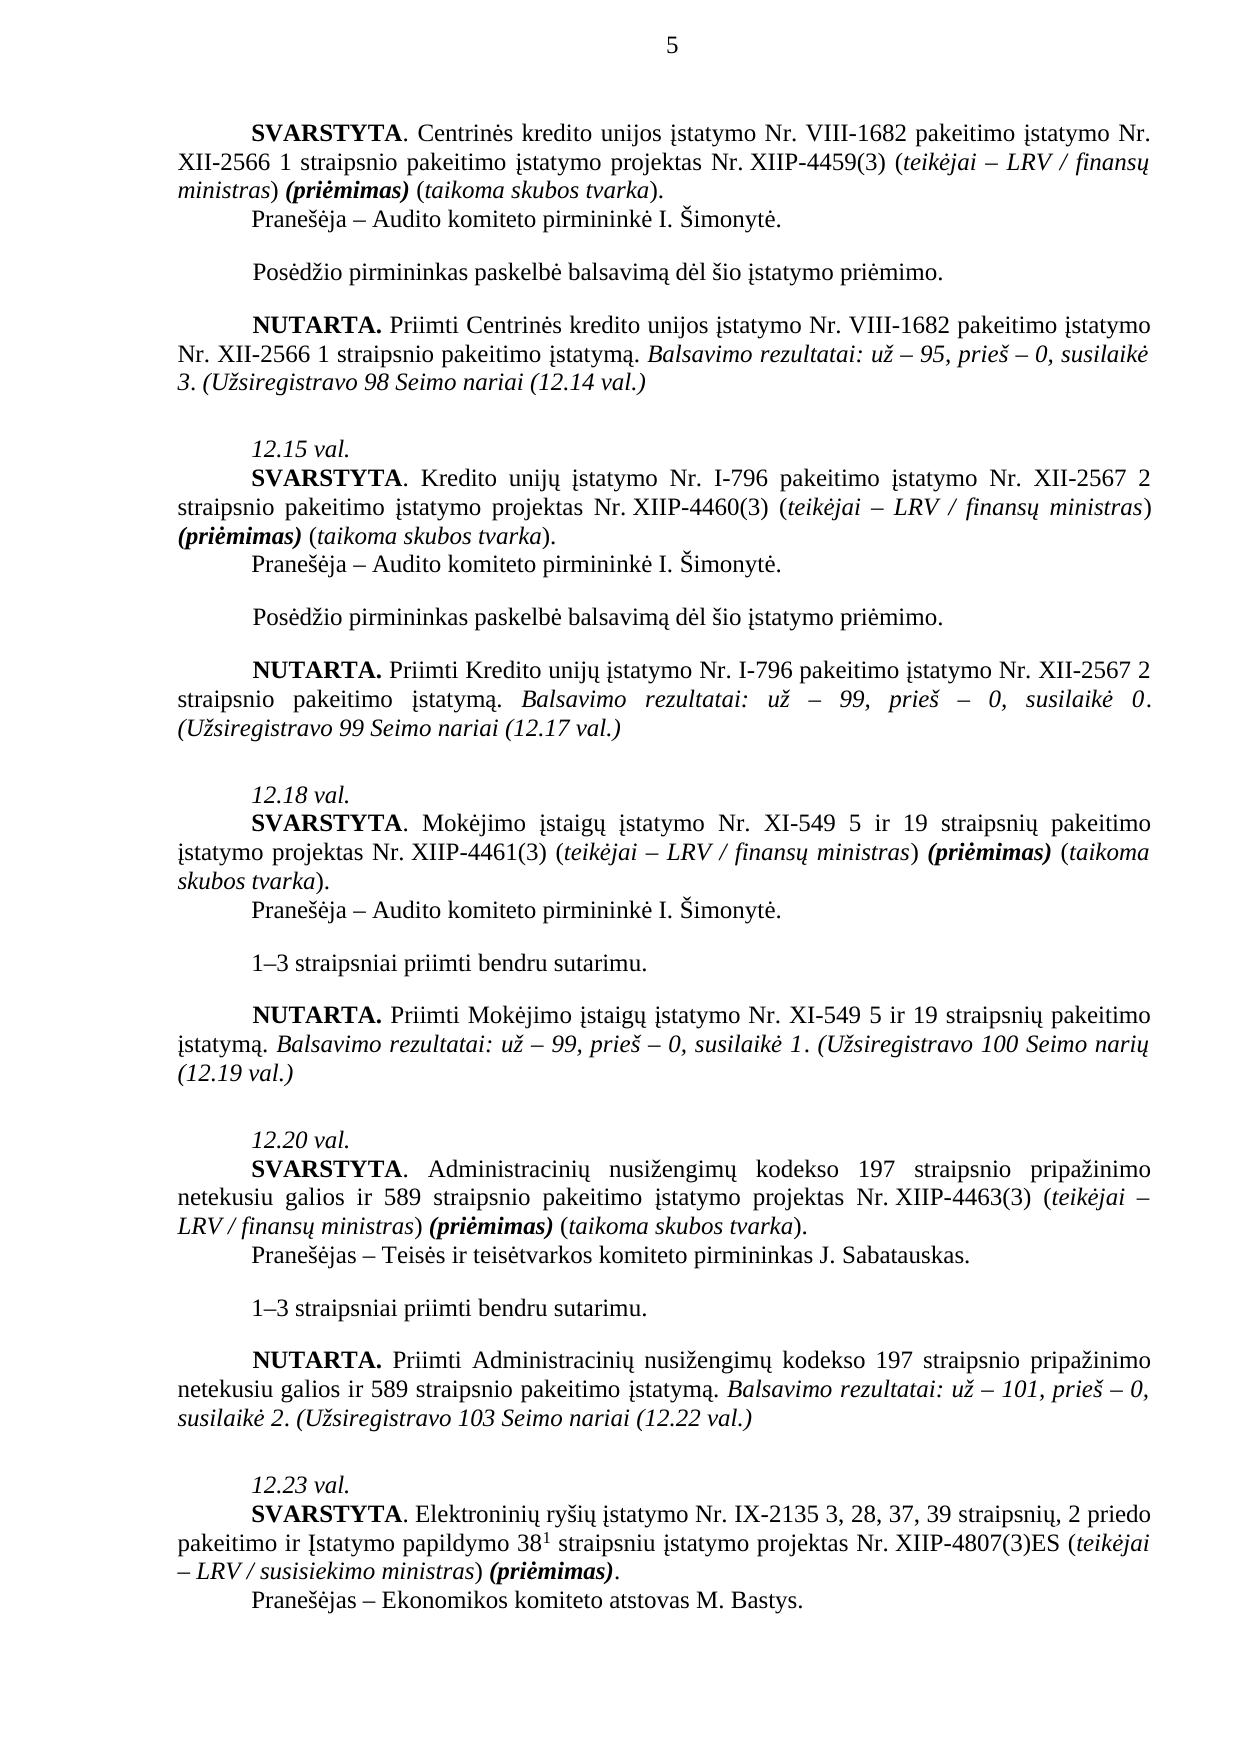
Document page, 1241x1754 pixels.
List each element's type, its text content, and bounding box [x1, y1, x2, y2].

text NUTARTA. Priimti Kredito unijų įstatymo Nr. I-796 pakeitimo įstatymo Nr. XII-2567 2 straipsnio pakeitimo įstatymą. Balsavimo rezultatai: už – 99, prieš – 0, susilaikė 0. (Užsiregistravo 99 Seimo nariai (12.17 val.) [177, 655, 1152, 741]
text 12.20 val. [177, 1125, 1152, 1154]
text 1–3 straipsniai priimti bendru sutarimu. [177, 1293, 1152, 1322]
text Pranešėja – Audito komiteto pirmininkė I. Šimonytė. [177, 549, 1152, 578]
text Pranešėjas – Ekonomikos komiteto atstovas M. Bastys. [177, 1585, 1152, 1614]
text 12.23 val. [177, 1470, 1152, 1499]
text NUTARTA. Priimti Administracinių nusižengimų kodekso 197 straipsnio pripažinimo netekusiu galios ir 589 straipsnio pakeitimo įstatymą. Balsavimo rezultatai: už – 101, prieš – 0, susilaikė 2. (Užsiregistravo 103 Seimo nariai (12.22 val.) [177, 1346, 1152, 1432]
text SVARSTYTA. Administracinių nusižengimų kodekso 197 straipsnio pripažinimo netekusiu galios ir 589 straipsnio pakeitimo įstatymo projektas Nr. XIIP-4463(3) (teikėjai – LRV / finansų ministras) (priėmimas) (taikoma skubos tvarka). [177, 1154, 1152, 1240]
text 12.18 val. [177, 780, 1152, 808]
text SVARSTYTA. Kredito unijų įstatymo Nr. I-796 pakeitimo įstatymo Nr. XII-2567 2 straipsnio pakeitimo įstatymo projektas Nr. XIIP-4460(3) (teikėjai – LRV / finansų ministras) (priėmimas) (taikoma skubos tvarka). [177, 463, 1152, 549]
text NUTARTA. Priimti Centrinės kredito unijos įstatymo Nr. VIII-1682 pakeitimo įstatymo Nr. XII-2566 1 straipsnio pakeitimo įstatymą. Balsavimo rezultatai: už – 95, prieš – 0, susilaikė 3. (Užsiregistravo 98 Seimo nariai (12.14 val.) [177, 310, 1152, 396]
text Posėdžio pirmininkas paskelbė balsavimą dėl šio įstatymo priėmimo. [177, 257, 1152, 286]
text Pranešėja – Audito komiteto pirmininkė I. Šimonytė. [177, 895, 1152, 923]
text NUTARTA. Priimti Mokėjimo įstaigų įstatymo Nr. XI-549 5 ir 19 straipsnių pakeitimo įstatymą. Balsavimo rezultatai: už – 99, prieš – 0, susilaikė 1. (Užsiregistravo 100 Seimo narių (12.19 val.) [177, 1000, 1152, 1087]
text 1–3 straipsniai priimti bendru sutarimu. [177, 948, 1152, 976]
text Posėdžio pirmininkas paskelbė balsavimą dėl šio įstatymo priėmimo. [177, 602, 1152, 631]
text Pranešėja – Audito komiteto pirmininkė I. Šimonytė. [177, 204, 1152, 233]
text SVARSTYTA. Mokėjimo įstaigų įstatymo Nr. XI-549 5 ir 19 straipsnių pakeitimo įstatymo projektas Nr. XIIP-4461(3) (teikėjai – LRV / finansų ministras) (priėmimas) (taikoma skubos tvarka). [177, 808, 1152, 895]
text SVARSTYTA. Elektroninių ryšių įstatymo Nr. IX-2135 3, 28, 37, 39 straipsnių, 2 priedo pakeitimo ir Įstatymo papildymo 381 straipsniu įstatymo projektas Nr. XIIP-4807(3)ES (teikėjai – LRV / susisiekimo ministras) (priėmimas). [177, 1499, 1152, 1585]
text Pranešėjas – Teisės ir teisėtvarkos komiteto pirmininkas J. Sabatauskas. [177, 1240, 1152, 1269]
text 12.15 val. [177, 434, 1152, 463]
text SVARSTYTA. Centrinės kredito unijos įstatymo Nr. VIII-1682 pakeitimo įstatymo Nr. XII-2566 1 straipsnio pakeitimo įstatymo projektas Nr. XIIP-4459(3) (teikėjai – LRV / finansų ministras) (priėmimas) (taikoma skubos tvarka). [177, 118, 1152, 204]
